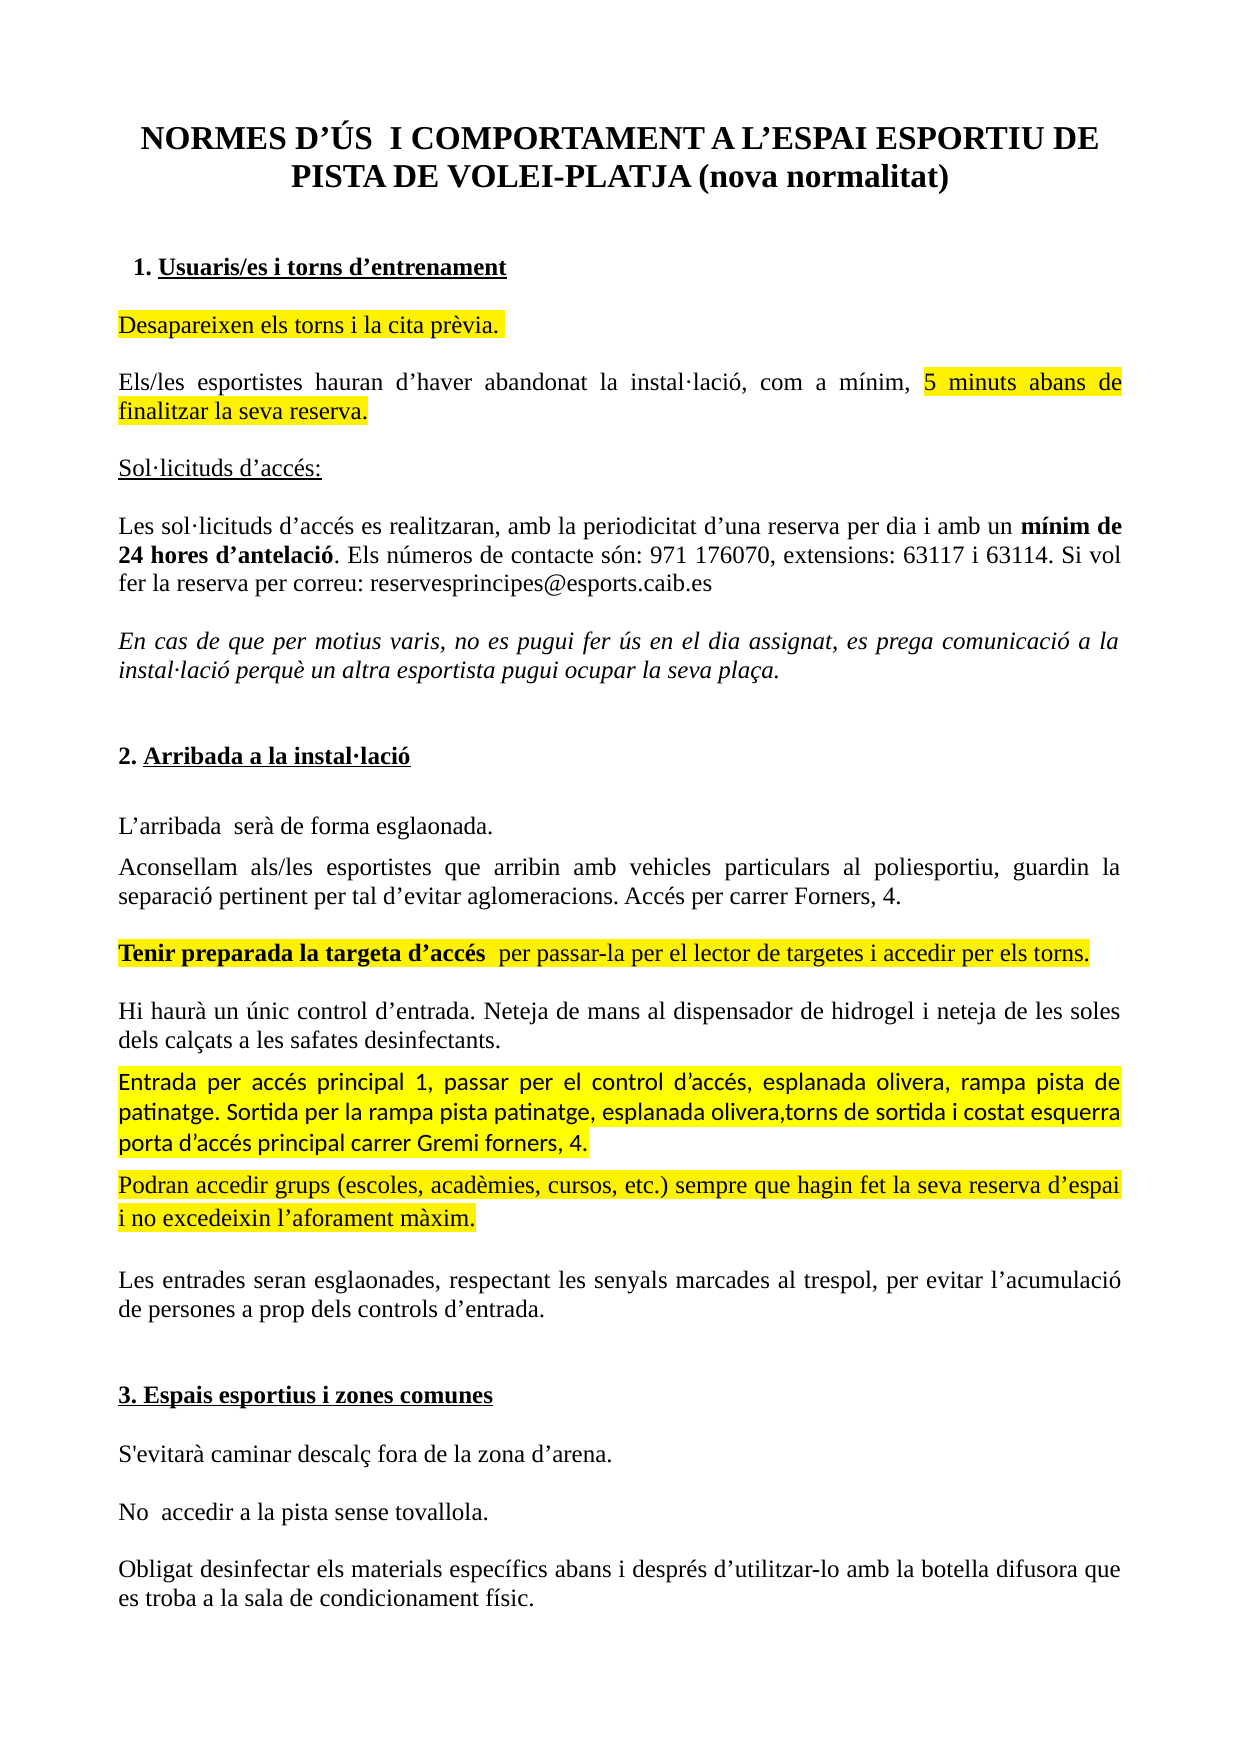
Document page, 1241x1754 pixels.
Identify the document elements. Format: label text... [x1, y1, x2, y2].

text 1. Usuaris/es i torns d’entrenament [133, 252, 1122, 281]
list No accedir a la pista sense tovallola. [118, 1497, 1122, 1526]
text L’arribada serà de forma esglaonada. [118, 811, 1122, 840]
text Les entrades seran esglaonades, respectant les senyals marcades al trespol, per evitar l’acumulació de persones a prop dels controls d’entrada. [118, 1265, 1122, 1322]
text Les sol·licituds d’accés es realitzaran, amb la periodicitat d’una reserva per dia i amb un mínim de 24 hores d’antelació. Els números de contacte són: 971 176070, extensions: 63117 i 63114. Si vol fer la reserva per correu: reservesprincipes@esports.caib.es [118, 511, 1122, 597]
text NORMES D’ÚS I COMPORTAMENT A L’ESPAI ESPORTIU DE PISTA DE VOLEI-PLATJA (nova normalitat) [118, 118, 1122, 195]
text 2. Arribada a la instal·lació [118, 741, 1122, 770]
list S'evitarà caminar descalç fora de la zona d’arena. [118, 1439, 1122, 1468]
list Podran accedir grups (escoles, acadèmies, cursos, etc.) sempre que hagin fet la seva reserva d’espai i no excedeixin l’aforament màxim. [118, 1170, 1122, 1232]
text Hi haurà un únic control d’entrada. Neteja de mans al dispensador de hidrogel i neteja de les soles dels calçats a les safates desinfectants. [118, 996, 1122, 1053]
text Tenir preparada la targeta d’accés per passar-la per el lector de targetes i accedir per els torns. [118, 938, 1122, 967]
text Entrada per accés principal 1, passar per el control d’accés, esplanada olivera, rampa pista de patinatge. Sortida per la rampa pista patinatge, esplanada olivera,torns de sortida i costat esquerra porta d’accés principal carrer Gremi forners, 4. [118, 1066, 1122, 1158]
list Obligat desinfectar els materials específics abans i després d’utilitzar-lo amb la botella difusora que es troba a la sala de condicionament físic. [118, 1554, 1122, 1612]
text 3. Espais esportius i zones comunes [118, 1380, 1122, 1409]
text Aconsellam als/les esportistes que arribin amb vehicles particulars al poliesportiu, guardin la separació pertinent per tal d’evitar aglomeracions. Accés per carrer Forners, 4. [118, 852, 1122, 910]
text Sol·licituds d’accés: [118, 453, 1122, 482]
text Els/les esportistes hauran d’haver abandonat la instal·lació, com a mínim, 5 minuts abans de finalitzar la seva reserva. [118, 367, 1122, 425]
text Desapareixen els torns i la cita prèvia. [118, 310, 1122, 338]
text En cas de que per motius varis, no es pugui fer ús en el dia assignat, es prega comunicació a la instal·lació perquè un altra esportista pugui ocupar la seva plaça. [118, 626, 1122, 683]
